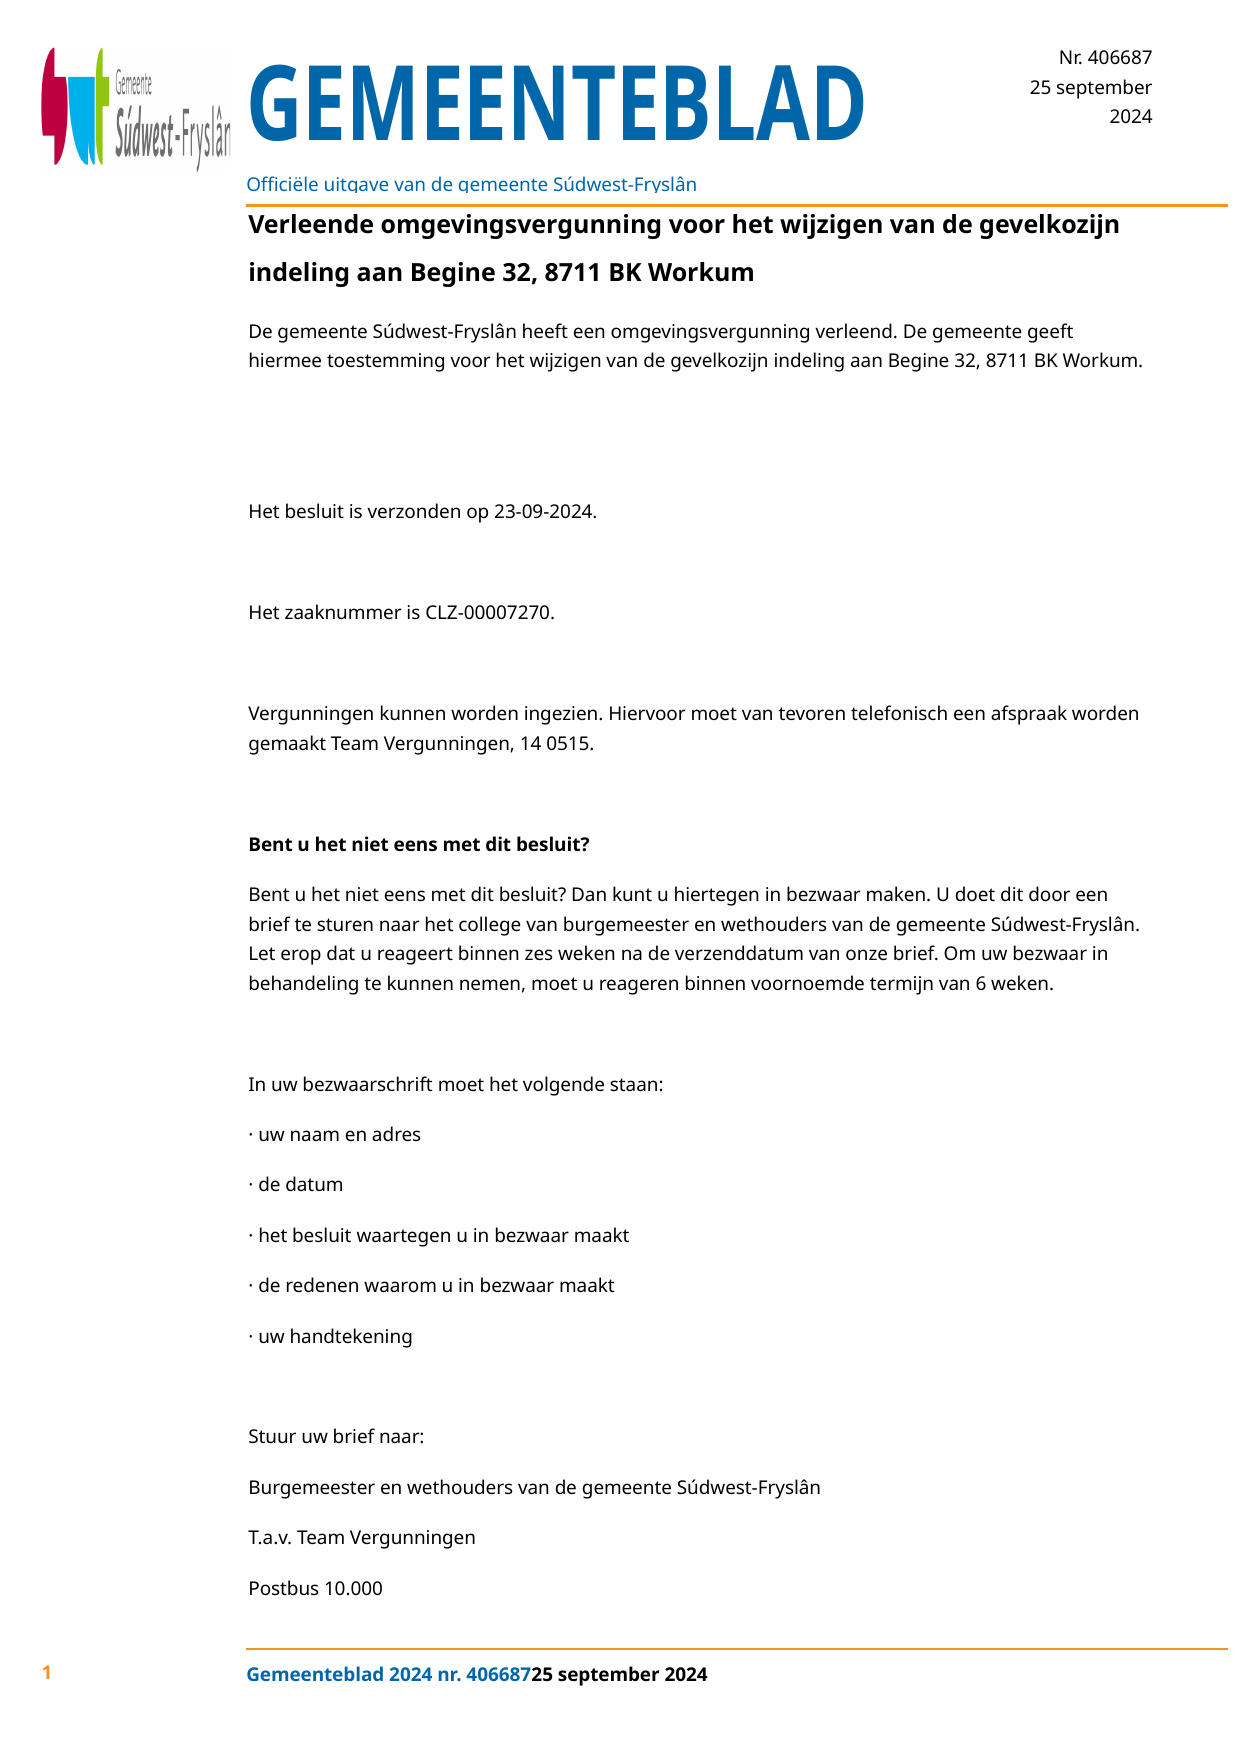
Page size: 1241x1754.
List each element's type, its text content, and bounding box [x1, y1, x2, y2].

text · de datum [248, 1172, 1152, 1197]
text De gemeente Súdwest-Fryslân heeft een omgevingsvergunning verleend. De gemeente geeft hiermee toestemming voor het wijzigen van de gevelkozijn indeling aan Begine 32, 8711 BK Workum. [248, 318, 1152, 373]
text T.a.v. Team Vergunningen [248, 1524, 1152, 1550]
text Het zaaknummer is CLZ-00007270. [248, 599, 1152, 625]
text · de redenen waarom u in bezwaar maakt [248, 1272, 1152, 1298]
text Postbus 10.000 [248, 1575, 1152, 1601]
text Vergunningen kunnen worden ingezien. Hiervoor moet van tevoren telefonisch een afspraak worden gemaakt Team Vergunningen, 14 0515. [248, 700, 1152, 756]
text · uw naam en adres [248, 1121, 1152, 1147]
text · het besluit waartegen u in bezwaar maakt [248, 1222, 1152, 1248]
text Bent u het niet eens met dit besluit? Dan kunt u hiertegen in bezwaar maken. U doet dit door een brief te sturen naar het college van burgemeester en wethouders van de gemeente Súdwest-Fryslân. Let erop dat u reageert binnen zes weken na de verzenddatum van onze brief. Om uw bezwaar in behandeling te kunnen nemen, moet u reageren binnen voornoemde termijn van 6 weken. [248, 881, 1152, 996]
text In uw bezwaarschrift moet het volgende staan: [248, 1071, 1152, 1097]
text Burgemeester en wethouders van de gemeente Súdwest-Fryslân [248, 1474, 1152, 1500]
text Stuur uw brief naar: [248, 1424, 1152, 1449]
text Het besluit is verzonden op 23-09-2024. [248, 499, 1152, 524]
text · uw handtekening [248, 1323, 1152, 1349]
text Verleende omgevingsvergunning voor het wijzigen van de gevelkozijn indeling aan Begine 32, 8711 BK Workum [248, 207, 1152, 288]
picture [41, 47, 231, 172]
text Bent u het niet eens met dit besluit? [248, 831, 1152, 857]
